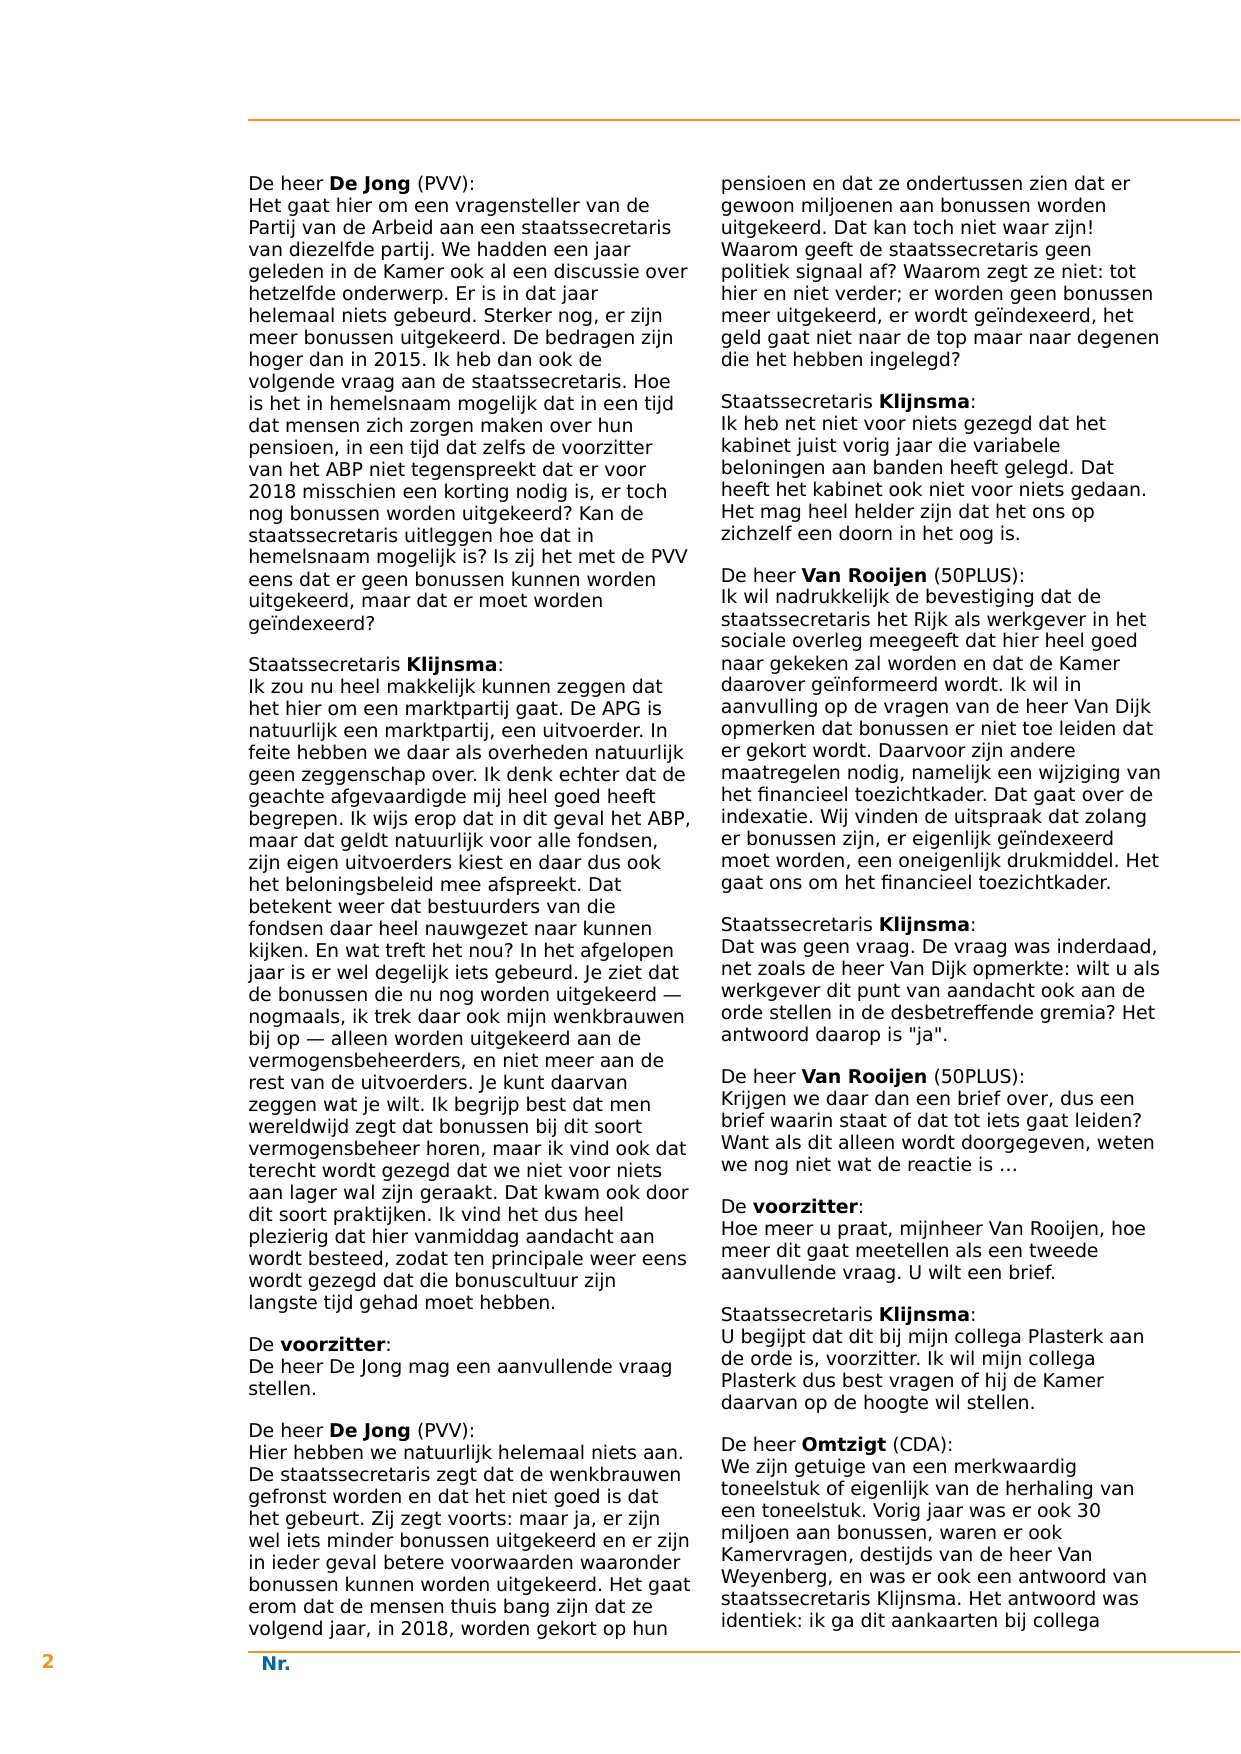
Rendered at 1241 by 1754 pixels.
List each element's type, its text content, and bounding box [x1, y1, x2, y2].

text De voorzitter: [248, 1334, 691, 1356]
text Staatssecretaris Klijnsma: [721, 914, 1163, 936]
text Ik heb net niet voor niets gezegd dat het kabinet juist vorig jaar die variabele beloningen aan banden heeft gelegd. Dat heeft het kabinet ook niet voor niets gedaan. Het mag heel helder zijn dat het ons op zichzelf een doorn in het oog is. [721, 413, 1163, 544]
text Ik wil nadrukkelijk de bevestiging dat de staatssecretaris het Rijk als werkgever in het sociale overleg meegeeft dat hier heel goed naar gekeken zal worden en dat de Kamer daarover geïnformeerd wordt. Ik wil in aanvulling op de vragen van de heer Van Dijk opmerken dat bonussen er niet toe leiden dat er gekort wordt. Daarvoor zijn andere maatregelen nodig, namelijk een wijziging van het financieel toezichtkader. Dat gaat over de indexatie. Wij vinden de uitspraak dat zolang er bonussen zijn, er eigenlijk geïndexeerd moet worden, een oneigenlijk drukmiddel. Het gaat ons om het financieel toezichtkader. [721, 586, 1163, 894]
text Het gaat hier om een vragensteller van de Partij van de Arbeid aan een staatssecretaris van diezelfde partij. We hadden een jaar geleden in de Kamer ook al een discussie over hetzelfde onderwerp. Er is in dat jaar helemaal niets gebeurd. Sterker nog, er zijn meer bonussen uitgekeerd. De bedragen zijn hoger dan in 2015. Ik heb dan ook de volgende vraag aan de staatssecretaris. Hoe is het in hemelsnaam mogelijk dat in een tijd dat mensen zich zorgen maken over hun pensioen, in een tijd dat zelfs de voorzitter van het ABP niet tegenspreekt dat er voor 2018 misschien een korting nodig is, er toch nog bonussen worden uitgekeerd? Kan de staatssecretaris uitleggen hoe dat in hemelsnaam mogelijk is? Is zij het met de PVV eens dat er geen bonussen kunnen worden uitgekeerd, maar dat er moet worden geïndexeerd? [248, 195, 691, 634]
text Dat was geen vraag. De vraag was inderdaad, net zoals de heer Van Dijk opmerkte: wilt u als werkgever dit punt van aandacht ook aan de orde stellen in de desbetreffende gremia? Het antwoord daarop is "ja". [721, 936, 1163, 1046]
text De heer Van Rooijen (50PLUS): [721, 1066, 1163, 1088]
text pensioen en dat ze ondertussen zien dat er gewoon miljoenen aan bonussen worden uitgekeerd. Dat kan toch niet waar zijn! Waarom geeft de staatssecretaris geen politiek signaal af? Waarom zegt ze niet: tot hier en niet verder; er worden geen bonussen meer uitgekeerd, er wordt geïndexeerd, het geld gaat niet naar de top maar naar degenen die het hebben ingelegd? [721, 173, 1163, 371]
text De heer De Jong mag een aanvullende vraag stellen. [248, 1356, 691, 1400]
text Krijgen we daar dan een brief over, dus een brief waarin staat of dat tot iets gaat leiden? Want als dit alleen wordt doorgegeven, weten we nog niet wat de reactie is … [721, 1088, 1163, 1176]
text U begijpt dat dit bij mijn collega Plasterk aan de orde is, voorzitter. Ik wil mijn collega Plasterk dus best vragen of hij de Kamer daarvan op de hoogte wil stellen. [721, 1326, 1163, 1414]
text Ik zou nu heel makkelijk kunnen zeggen dat het hier om een marktpartij gaat. De APG is natuurlijk een marktpartij, een uitvoerder. In feite hebben we daar als overheden natuurlijk geen zeggenschap over. Ik denk echter dat de geachte afgevaardigde mij heel goed heeft begrepen. Ik wijs erop dat in dit geval het ABP, maar dat geldt natuurlijk voor alle fondsen, zijn eigen uitvoerders kiest en daar dus ook het beloningsbeleid mee afspreekt. Dat betekent weer dat bestuurders van die fondsen daar heel nauwgezet naar kunnen kijken. En wat treft het nou? In het afgelopen jaar is er wel degelijk iets gebeurd. Je ziet dat de bonussen die nu nog worden uitgekeerd — nogmaals, ik trek daar ook mijn wenkbrauwen bij op — alleen worden uitgekeerd aan de vermogensbeheerders, en niet meer aan de rest van de uitvoerders. Je kunt daarvan zeggen wat je wilt. Ik begrijp best dat men wereldwijd zegt dat bonussen bij dit soort vermogensbeheer horen, maar ik vind ook dat terecht wordt gezegd dat we niet voor niets aan lager wal zijn geraakt. Dat kwam ook door dit soort praktijken. Ik vind het dus heel plezierig dat hier vanmiddag aandacht aan wordt besteed, zodat ten principale weer eens wordt gezegd dat die bonuscultuur zijn langste tijd gehad moet hebben. [248, 676, 691, 1314]
text We zijn getuige van een merkwaardig toneelstuk of eigenlijk van de herhaling van een toneelstuk. Vorig jaar was er ook 30 miljoen aan bonussen, waren er ook Kamervragen, destijds van de heer Van Weyenberg, en was er ook een antwoord van staatssecretaris Klijnsma. Het antwoord was identiek: ik ga dit aankaarten bij collega [721, 1456, 1163, 1632]
text Staatssecretaris Klijnsma: [721, 391, 1163, 413]
text Staatssecretaris Klijnsma: [248, 654, 691, 676]
text Hier hebben we natuurlijk helemaal niets aan. De staatssecretaris zegt dat de wenkbrauwen gefronst worden en dat het niet goed is dat het gebeurt. Zij zegt voorts: maar ja, er zijn wel iets minder bonussen uitgekeerd en er zijn in ieder geval betere voorwaarden waaronder bonussen kunnen worden uitgekeerd. Het gaat erom dat de mensen thuis bang zijn dat ze volgend jaar, in 2018, worden gekort op hun [248, 1442, 691, 1639]
text De voorzitter: [721, 1196, 1163, 1218]
text Hoe meer u praat, mijnheer Van Rooijen, hoe meer dit gaat meetellen als een tweede aanvullende vraag. U wilt een brief. [721, 1218, 1163, 1284]
text Staatssecretaris Klijnsma: [721, 1304, 1163, 1326]
text De heer Van Rooijen (50PLUS): [721, 564, 1163, 586]
text De heer De Jong (PVV): [248, 1420, 691, 1442]
text De heer De Jong (PVV): [248, 173, 691, 195]
text De heer Omtzigt (CDA): [721, 1434, 1163, 1456]
